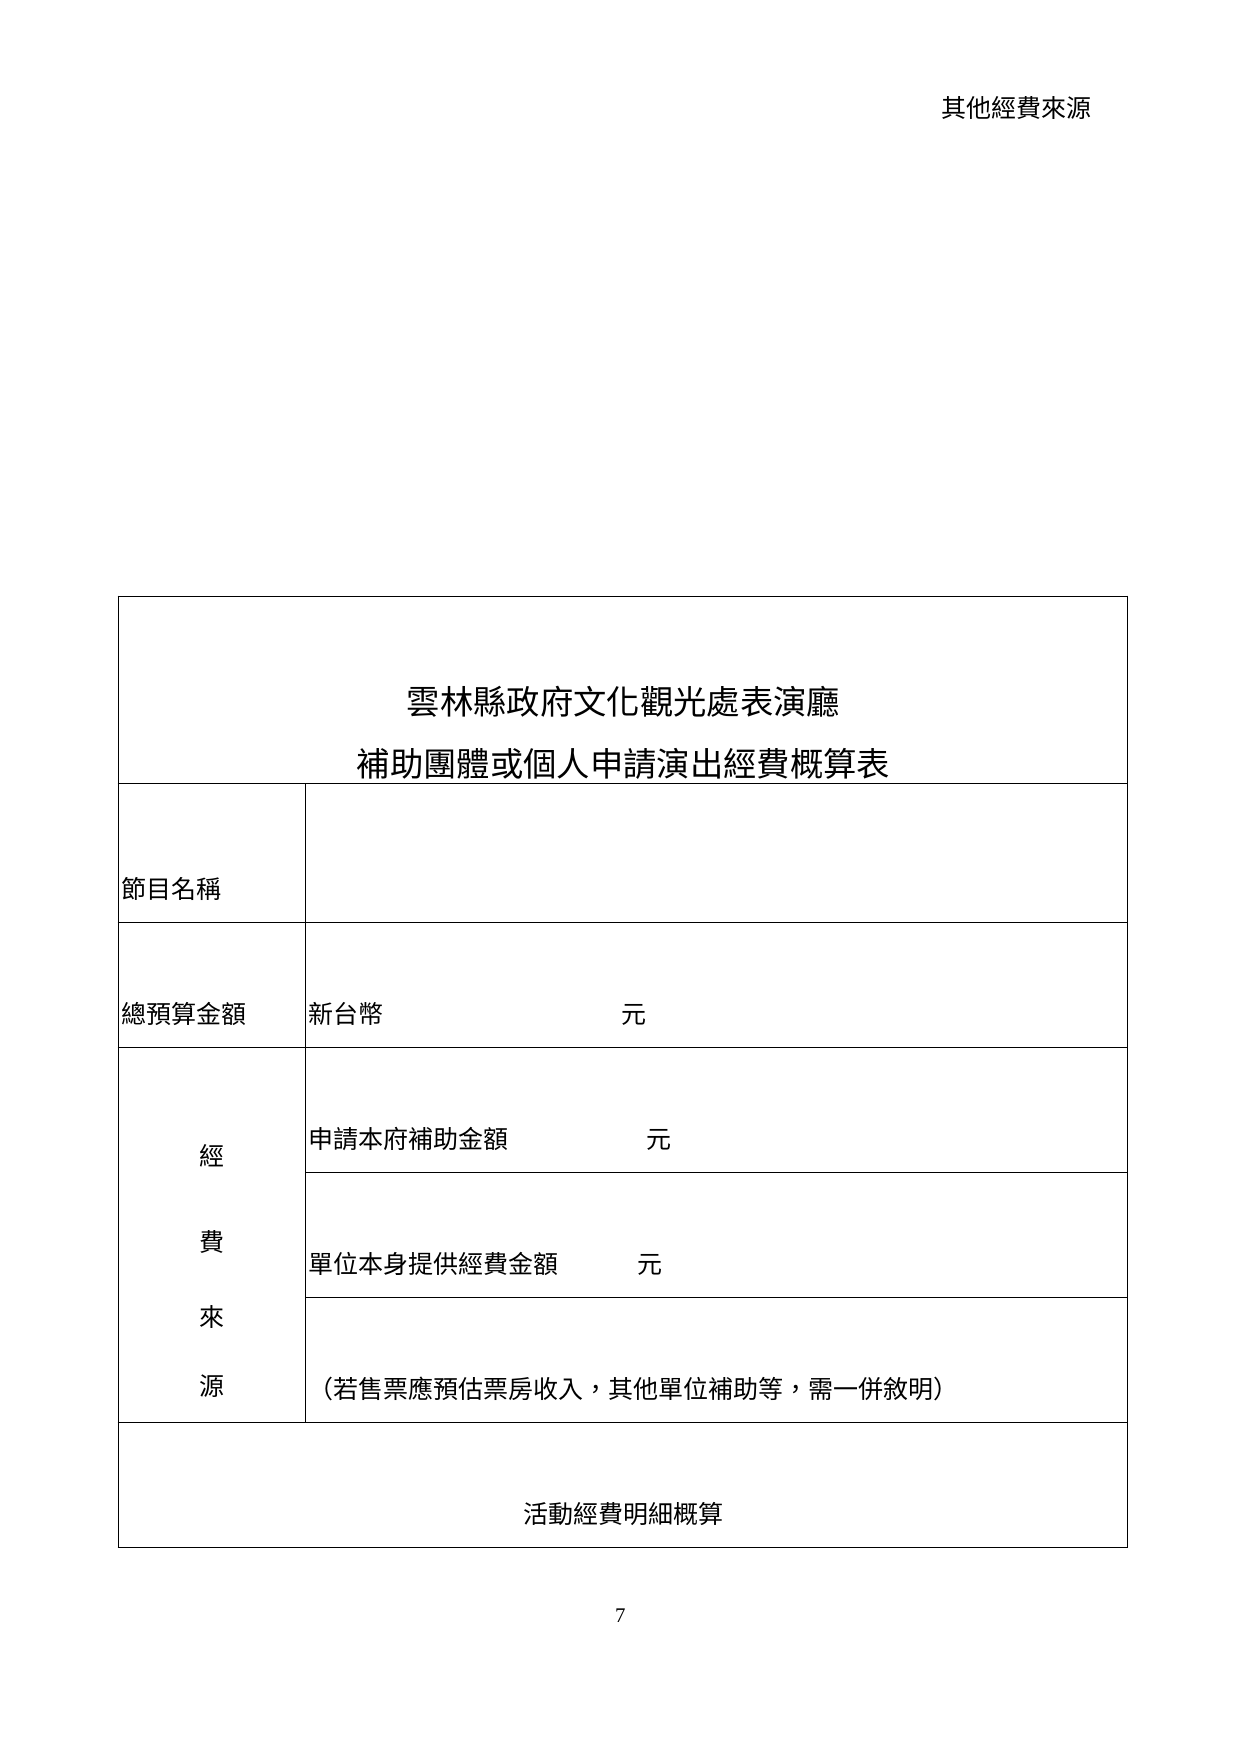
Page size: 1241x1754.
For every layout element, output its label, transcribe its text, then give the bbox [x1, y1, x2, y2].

table_cell 新台幣 元 [306, 923, 1127, 1047]
table_cell 節目名稱 [119, 784, 305, 922]
table_cell 經 費 來 源 [119, 1048, 305, 1422]
table_cell （若售票應預估票房收入，其他單位補助等，需一併敘明） [306, 1298, 1127, 1422]
table_cell （若售票應預估票房收入，其他單位補助等，需一併敘明） [941, 89, 1103, 125]
table_cell 活動經費明細概算 [119, 1423, 1127, 1547]
table_cell [306, 784, 1127, 922]
table_cell 申請本府補助金額 元 [306, 1048, 1127, 1172]
table_header 雲林縣政府文化觀光處表演廳 補助團體或個人申請演出經費概算表 [119, 597, 1127, 783]
table_cell 總預算金額 [119, 923, 305, 1047]
table_cell 單位本身提供經費金額 元 [306, 1173, 1127, 1297]
